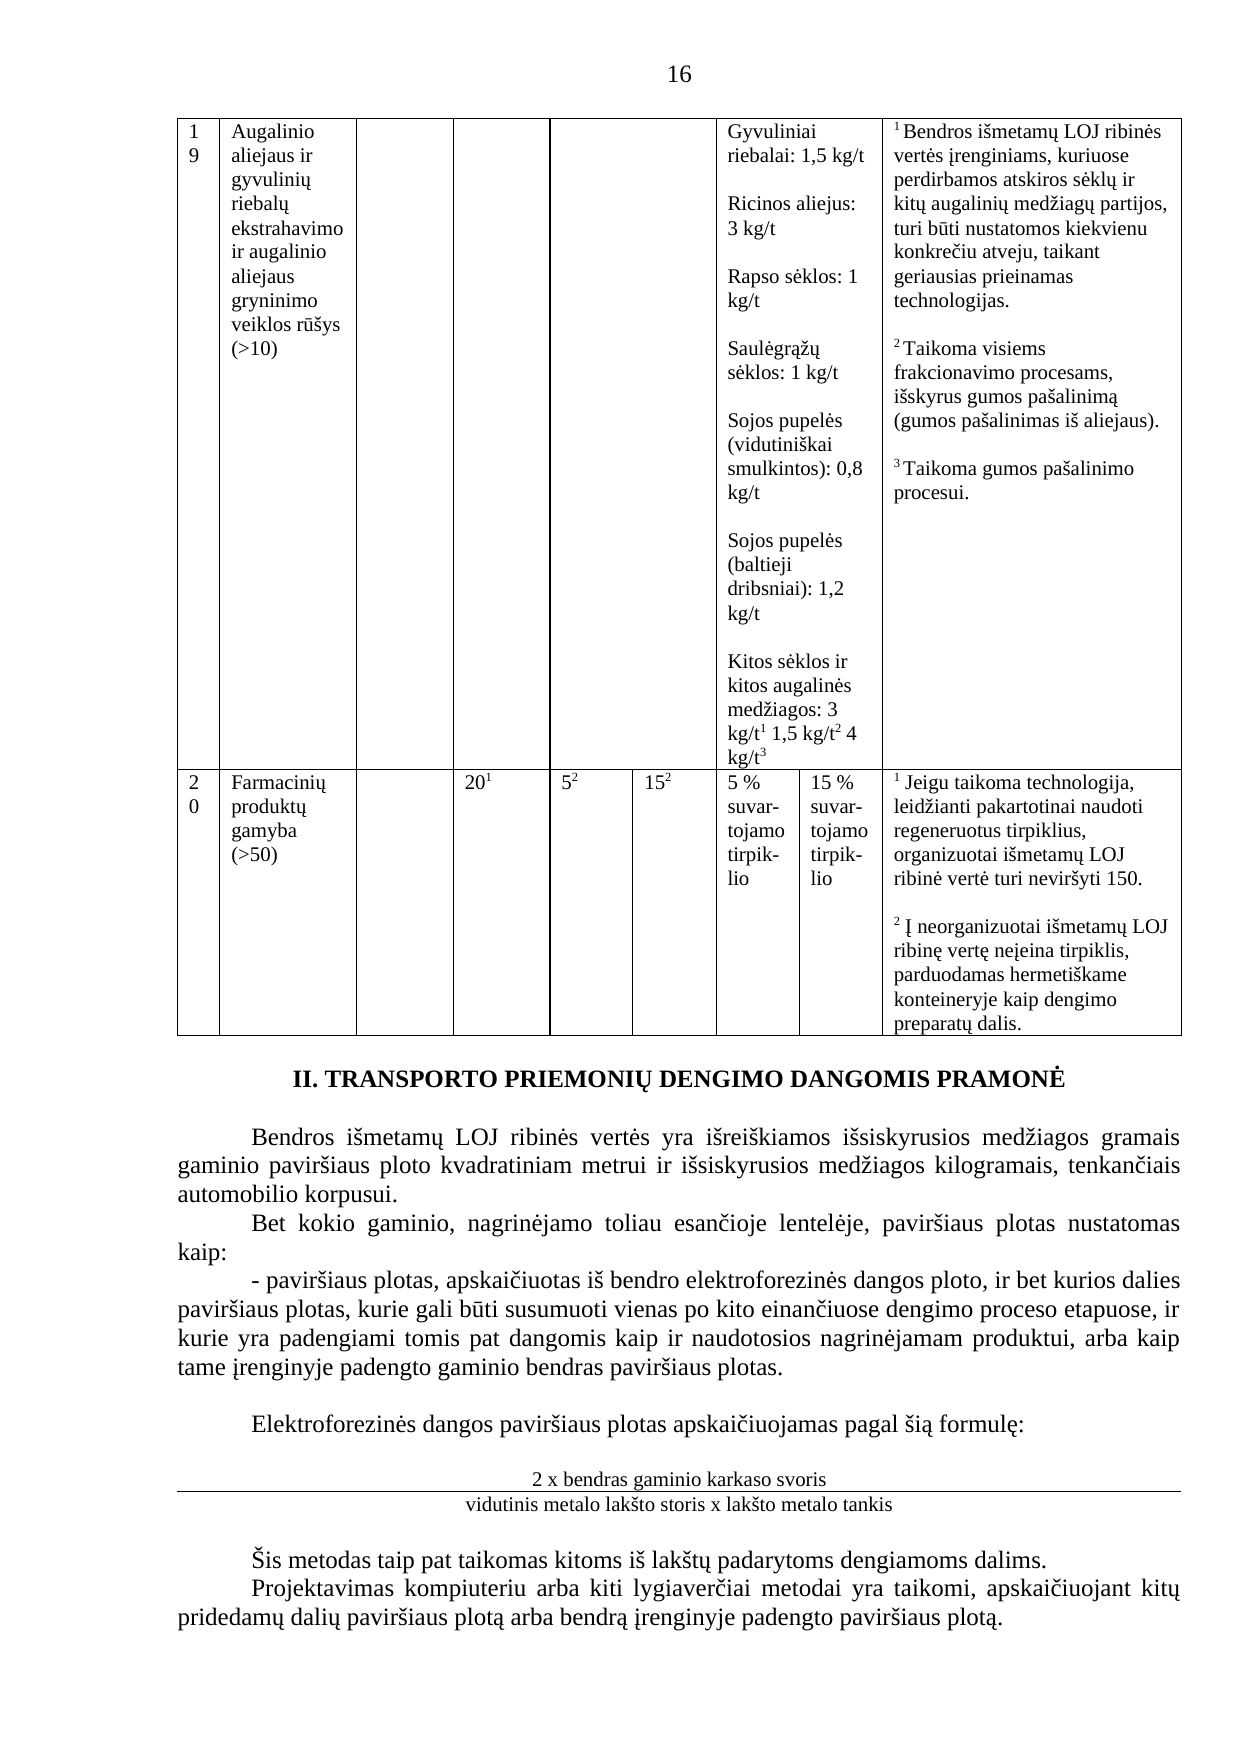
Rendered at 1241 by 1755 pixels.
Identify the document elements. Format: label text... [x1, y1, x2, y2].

table_cell Gyvuliniai riebalai: 1,5 kg/t Ricinos aliejus: 3 kg/t Rapso sėklos: 1 kg/t Saulėgrąžų sėklos: 1 kg/t Sojos pupelės (vidutiniškai smulkintos): 0,8 kg/t Sojos pupelės (baltieji dribsniai): 1,2 kg/t Kitos sėklos ir kitos augalinės medžiagos: 3 kg/t1 1,5 kg/t2 4 kg/t3 [717, 119, 882, 769]
text - paviršiaus plotas, apskaičiuotas iš bendro elektroforezinės dangos ploto, ir bet kurios dalies paviršiaus plotas, kurie gali būti susumuoti vienas po kito einančiuose dengimo proceso etapuose, ir kurie yra padengiami tomis pat dangomis kaip ir naudotosios nagrinėjamam produktui, arba kaip tame įrenginyje padengto gaminio bendras paviršiaus plotas. [177, 1266, 1181, 1381]
text II. TRANSPORTO PRIEMONIŲ DENGIMO DANGOMIS PRAMONĖ [177, 1064, 1181, 1093]
table_cell 52 [551, 770, 632, 1034]
text Šis metodas taip pat taikomas kitoms iš lakštų padarytoms dengiamoms dalims. [177, 1545, 1181, 1573]
table_cell 15 % suvar- tojamo tirpik- lio [800, 770, 882, 1034]
text Projektavimas kompiuteriu arba kiti lygiaverčiai metodai yra taikomi, apskaičiuojant kitų pridedamų dalių paviršiaus plotą arba bendrą įrenginyje padengto paviršiaus plotą. [177, 1573, 1181, 1631]
table_cell vidutinis metalo lakšto storis x lakšto metalo tankis [177, 1492, 1181, 1516]
table_cell Augalinio aliejaus ir gyvulinių riebalų ekstrahavimo ir augalinio aliejaus gryninimo veiklos rūšys (>10) [220, 119, 356, 769]
table_cell 19 [178, 119, 219, 769]
table_cell [357, 119, 453, 769]
table_cell 20 [178, 770, 219, 1034]
table_cell [551, 119, 716, 769]
text Bendros išmetamų LOJ ribinės vertės yra išreiškiamos išsiskyrusios medžiagos gramais gaminio paviršiaus ploto kvadratiniam metrui ir išsiskyrusios medžiagos kilogramais, tenkančiais automobilio korpusui. [177, 1122, 1181, 1208]
table_cell 1 Jeigu taikoma technologija, leidžianti pakartotinai naudoti regeneruotus tirpiklius, organizuotai išmetamų LOJ ribinė vertė turi neviršyti 150. 2 Į neorganizuotai išmetamų LOJ ribinę vertę neįeina tirpiklis, parduodamas hermetiškame konteineryje kaip dengimo preparatų dalis. [883, 770, 1181, 1034]
table_cell 201 [454, 770, 549, 1034]
text Bet kokio gaminio, nagrinėjamo toliau esančioje lentelėje, paviršiaus plotas nustatomas kaip: [177, 1208, 1181, 1266]
table_header 2 x bendras gaminio karkaso svoris [177, 1467, 1181, 1491]
table_cell [357, 770, 453, 1034]
table_cell 5 % suvar- tojamo tirpik- lio [717, 770, 799, 1034]
table_cell 1 Bendros išmetamų LOJ ribinės vertės įrenginiams, kuriuose perdirbamos atskiros sėklų ir kitų augalinių medžiagų partijos, turi būti nustatomos kiekvienu konkrečiu atveju, taikant geriausias prieinamas technologijas. 2 Taikoma visiems frakcionavimo procesams, išskyrus gumos pašalinimą (gumos pašalinimas iš aliejaus). 3 Taikoma gumos pašalinimo procesui. [883, 119, 1181, 769]
table_cell [454, 119, 549, 769]
table_cell Farmacinių produktų gamyba (>50) [220, 770, 356, 1034]
text Elektroforezinės dangos paviršiaus plotas apskaičiuojamas pagal šią formulę: [177, 1409, 1181, 1438]
table_cell 152 [633, 770, 716, 1034]
